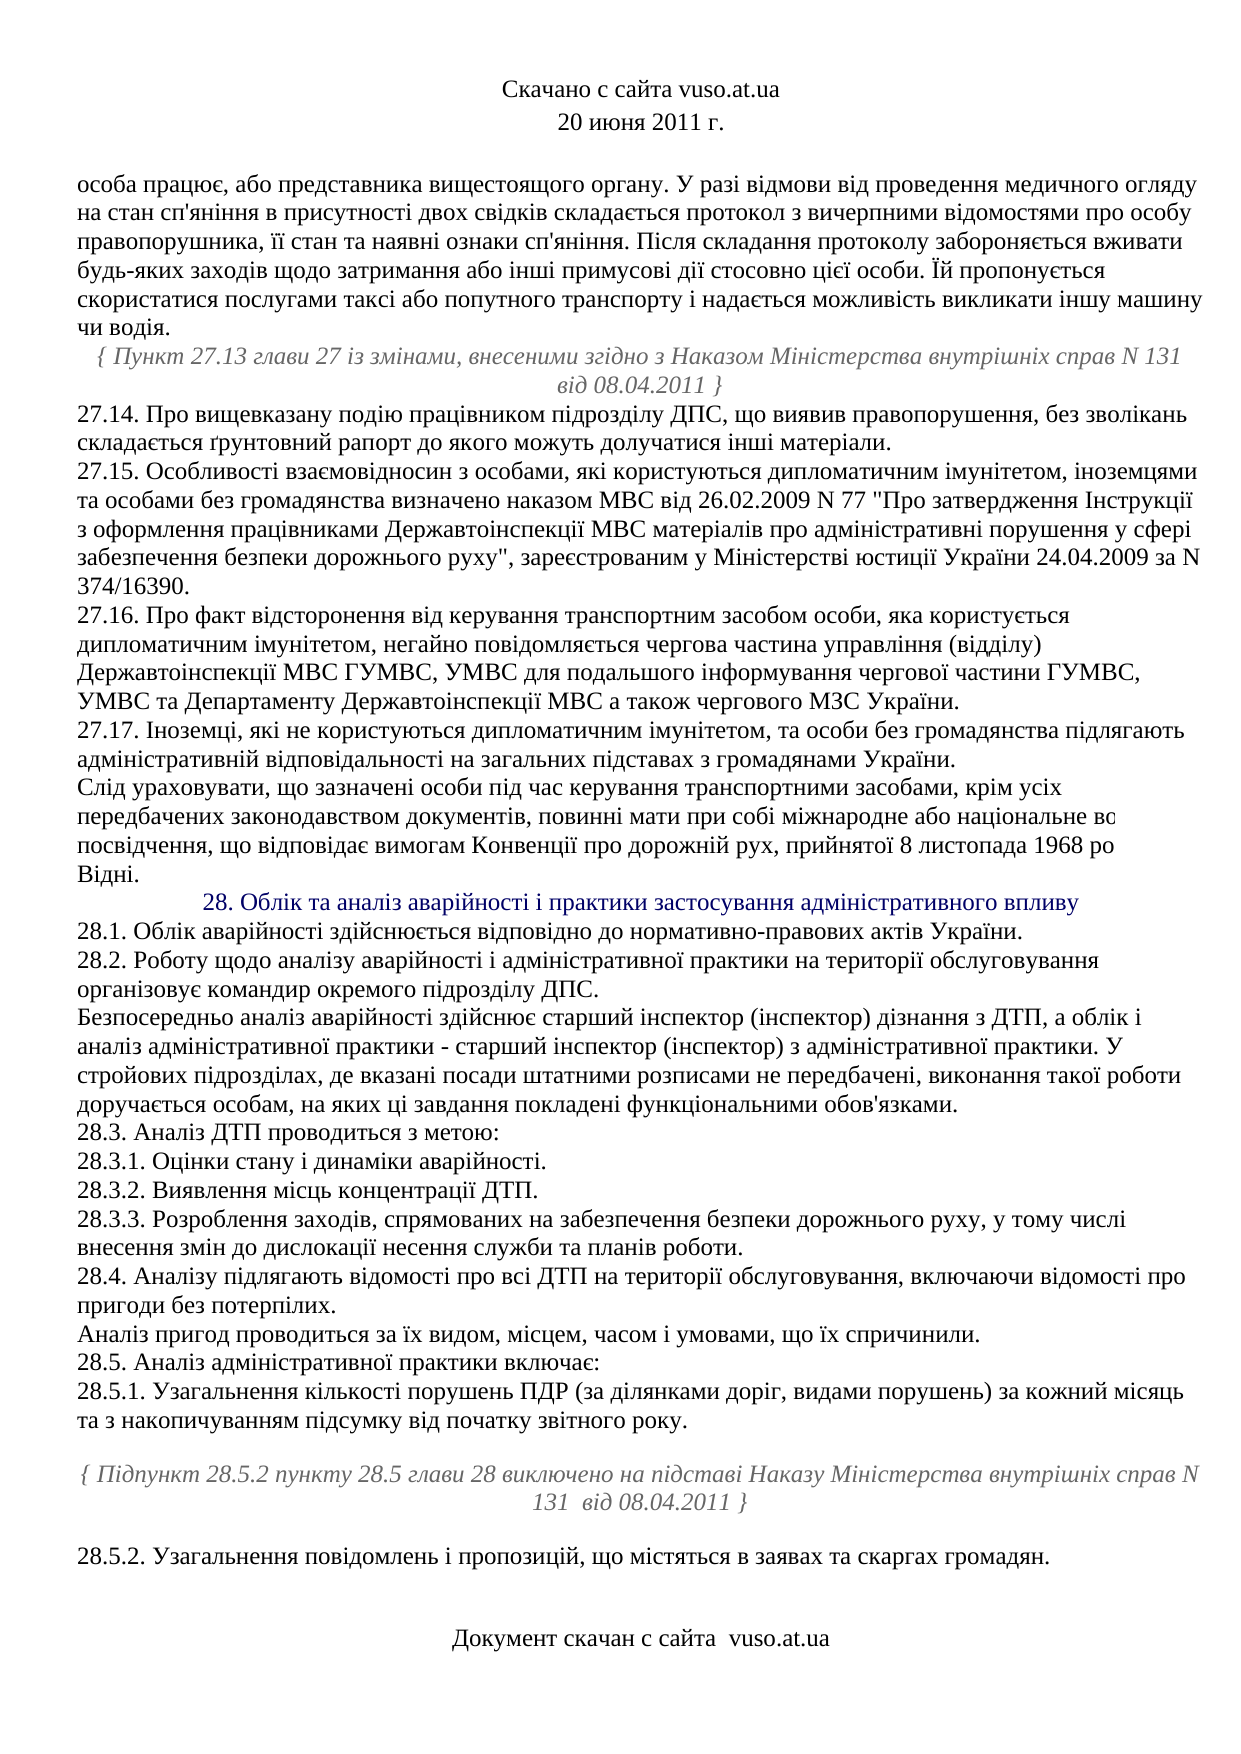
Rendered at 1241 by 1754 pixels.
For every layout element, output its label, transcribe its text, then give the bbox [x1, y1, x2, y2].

text 28. Облік та аналіз аварійності і практики застосування адміністративного впливу [77, 887, 1115, 916]
text 28.1. Облік аварійності здійснюється відповідно до нормативно-правових актів України. [77, 916, 1115, 945]
text { Підпункт 28.5.2 пункту 28.5 глави 28 виключено на підставі Наказу Міністерства внутрішніх справ N 131 від 08.04.2011 } [77, 1459, 1205, 1516]
text 28.2. Роботу щодо аналізу аварійності і адміністративної практики на території обслуговування організовує командир окремого підрозділу ДПС. [77, 945, 1205, 1002]
text 27.15. Особливості взаємовідносин з особами, які користуються дипломатичним імунітетом, іноземцями та особами без громадянства визначено наказом МВС від 26.02.2009 N 77 "Про затвердження Інструкції з оформлення працівниками Державтоінспекції МВС матеріалів про адміністративні порушення у сфері забезпечення безпеки дорожнього руху", зареєстрованим у Міністерстві юстиції України 24.04.2009 за N 374/16390. [77, 456, 1205, 600]
text 28.5.1. Узагальнення кількості порушень ПДР (за ділянками доріг, видами порушень) за кожний місяць та з накопичуванням підсумку від початку звітного року. [77, 1376, 1205, 1434]
text 27.17. Іноземці, які не користуються дипломатичним імунітетом, та особи без громадянства підлягають адміністративній відповідальності на загальних підставах з громадянами України. [77, 715, 1205, 772]
text Безпосередньо аналіз аварійності здійснює старший інспектор (інспектор) дізнання з ДТП, а облік і аналіз адміністративної практики - старший інспектор (інспектор) з адміністративної практики. У стройових підрозділах, де вказані посади штатними розписами не передбачені, виконання такої роботи доручається особам, на яких ці завдання покладені функціональними обов'язками. [77, 1002, 1205, 1117]
text 28.3.2. Виявлення місць концентрації ДТП. [77, 1175, 1205, 1204]
text особа працює, або представника вищестоящого органу. У разі відмови від проведення медичного огляду на стан сп'яніння в присутності двох свідків складається протокол з вичерпними відомостями про особу правопорушника, її стан та наявні ознаки сп'яніння. Після складання протоколу забороняється вживати будь-яких заходів щодо затримання або інші примусові дії стосовно цієї особи. Їй пропонується скористатися послугами таксі або попутного транспорту і надається можливість викликати іншу машину чи водія. [77, 169, 1205, 341]
text 27.16. Про факт відсторонення від керування транспортним засобом особи, яка користується дипломатичним імунітетом, негайно повідомляється чергова частина управління (відділу) Державтоінспекції МВС ГУМВС, УМВС для подальшого інформування чергової частини ГУМВС, УМВС та Департаменту Державтоінспекції МВС а також чергового МЗС України. [77, 600, 1205, 715]
text 28.3.3. Розроблення заходів, спрямованих на забезпечення безпеки дорожнього руху, у тому числі внесення змін до дислокації несення служби та планів роботи. [77, 1204, 1205, 1261]
text 28.5. Аналіз адміністративної практики включає: [77, 1347, 1205, 1376]
text 27.14. Про вищевказану подію працівником підрозділу ДПС, що виявив правопорушення, без зволікань складається ґрунтовний рапорт до якого можуть долучатися інші матеріали. [77, 399, 1205, 456]
text 28.3.1. Оцінки стану і динаміки аварійності. [77, 1146, 1205, 1175]
text 28.4. Аналізу підлягають відомості про всі ДТП на території обслуговування, включаючи відомості про пригоди без потерпілих. [77, 1261, 1205, 1319]
text 28.3. Аналіз ДТП проводиться з метою: [77, 1117, 1205, 1146]
text { Пункт 27.13 глави 27 із змінами, внесеними згідно з Наказом Міністерства внутрішніх справ N 131 від 08.04.2011 } [77, 341, 1205, 399]
text Слід ураховувати, що зазначені особи під час керування транспортними засобами, крім усіх передбачених законодавством документів, повинні мати при собі міжнародне або національне водійське посвідчення, що відповідає вимогам Конвенції про дорожній рух, прийнятої 8 листопада 1968 року у Відні. [77, 772, 1205, 887]
text Аналіз пригод проводиться за їх видом, місцем, часом і умовами, що їх спричинили. [77, 1319, 1205, 1347]
text 28.5.2. Узагальнення повідомлень і пропозицій, що містяться в заявах та скаргах громадян. [77, 1541, 1205, 1570]
